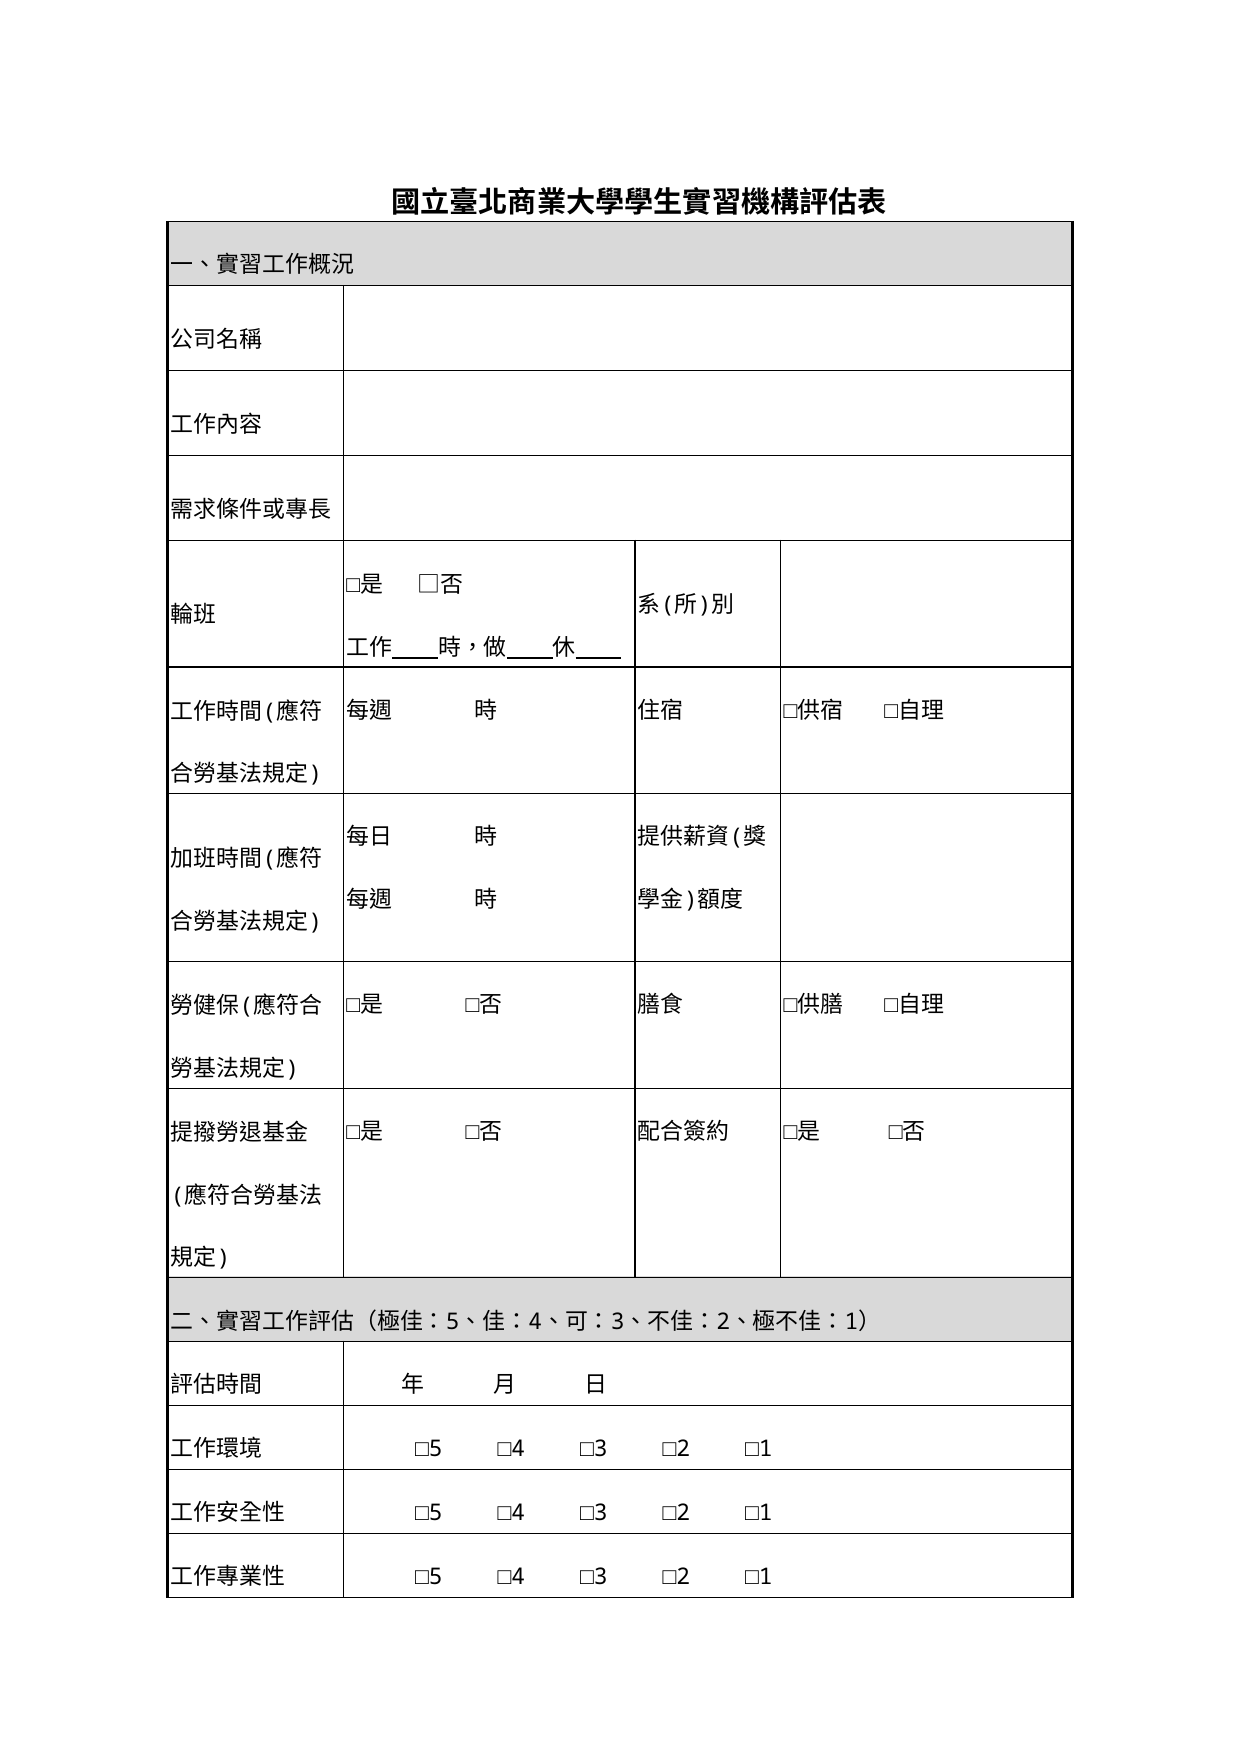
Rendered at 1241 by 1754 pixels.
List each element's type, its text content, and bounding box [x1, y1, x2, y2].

table_cell 工作時間(應符合勞基法規定) [169, 668, 343, 793]
table_cell □是 □否 [344, 962, 634, 1087]
table_cell 年 月 日 [344, 1342, 1071, 1404]
table_cell 公司名稱 [169, 286, 343, 370]
table_cell 輪班 [169, 541, 343, 666]
table_cell [344, 286, 1071, 370]
table_cell 加班時間(應符合勞基法規定) [169, 794, 343, 961]
table_cell □5 □4 □3 □2 □1 [344, 1470, 1071, 1533]
table_cell 工作內容 [169, 371, 343, 454]
table_cell 住宿 [636, 668, 780, 793]
table_cell 工作專業性 [169, 1534, 343, 1597]
table_cell □5 □4 □3 □2 □1 [344, 1534, 1071, 1597]
text 國立臺北商業大學學生實習機構評估表 [156, 158, 1122, 221]
table_cell 提撥勞退基金(應符合勞基法規定) [169, 1089, 343, 1276]
table_cell 每日 時 每週 時 [344, 794, 634, 961]
table_cell □供膳 □自理 [781, 962, 1071, 1087]
table_cell 工作環境 [169, 1406, 343, 1469]
table_cell 系(所)別 [636, 541, 780, 666]
table_cell 配合簽約 [636, 1089, 780, 1276]
table_cell 需求條件或專長 [169, 456, 343, 539]
table_cell [344, 456, 1071, 539]
table_cell □是 □否 工作 時，做 休 [344, 541, 634, 666]
table_cell 工作安全性 [169, 1470, 343, 1533]
table_cell [781, 794, 1071, 961]
table_cell □5 □4 □3 □2 □1 [344, 1406, 1071, 1469]
table_cell 膳食 [636, 962, 780, 1087]
table_cell 每週 時 [344, 668, 634, 793]
table_cell 二、實習工作評估（極佳：5、佳：4、可：3、不佳：2、極不佳：1） [169, 1278, 1071, 1341]
table_cell [344, 371, 1071, 454]
table_cell □是 □否 [781, 1089, 1071, 1276]
table_cell 評估時間 [169, 1342, 343, 1404]
table_cell 提供薪資(獎學金)額度 [636, 794, 780, 961]
table_cell □供宿 □自理 [781, 668, 1071, 793]
table_cell 勞健保(應符合勞基法規定) [169, 962, 343, 1087]
table_cell □是 □否 [344, 1089, 634, 1276]
table_cell [781, 541, 1071, 666]
table_header 一、實習工作概況 [169, 222, 1071, 285]
